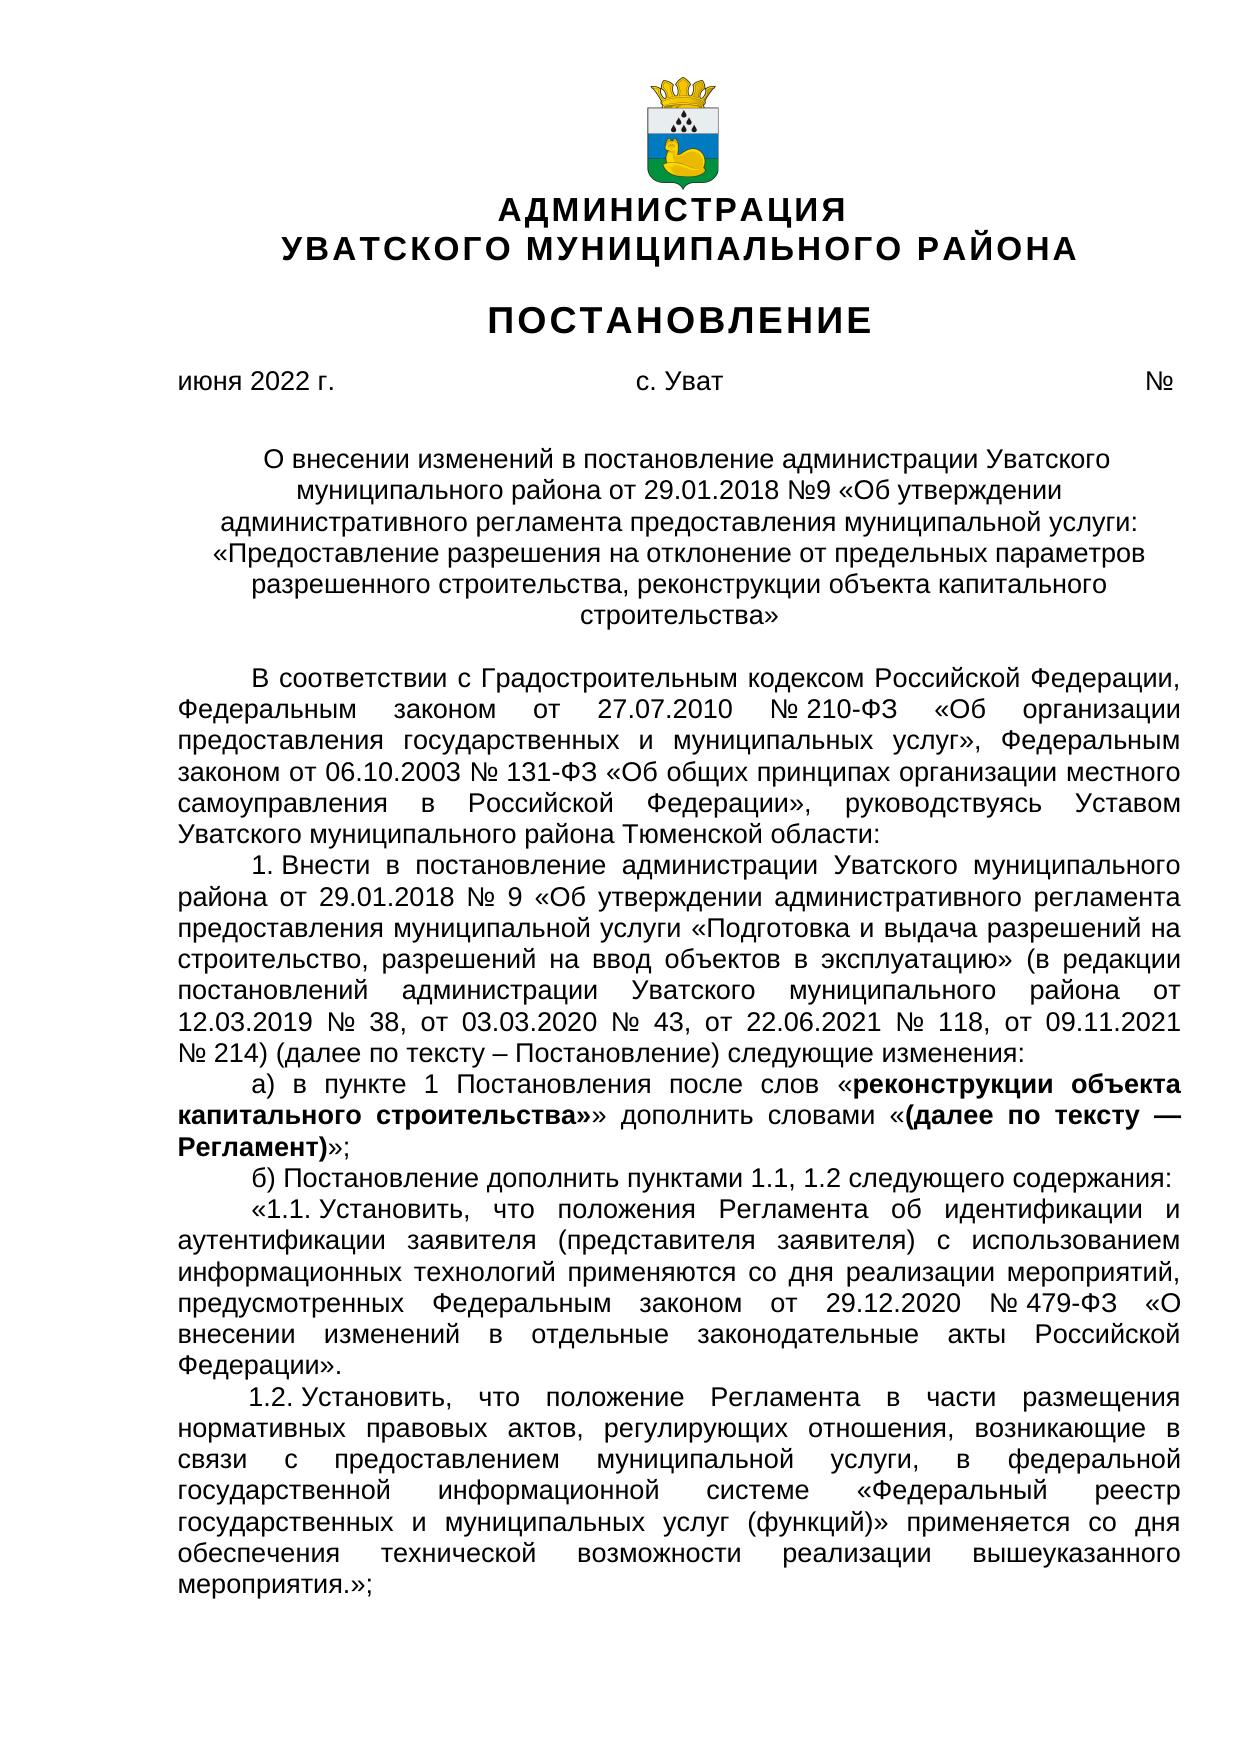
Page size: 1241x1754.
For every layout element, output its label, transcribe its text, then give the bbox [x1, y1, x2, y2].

text 1. Внести в постановление администрации Уватского муниципального района от 29.01.2018 № 9 «Об утверждении административного регламента предоставления муниципальной услуги «Подготовка и выдача разрешений на строительство, разрешений на ввод объектов в эксплуатацию» (в редакции постановлений администрации Уватского муниципального района от 12.03.2019 № 38, от 03.03.2020 № 43, от 22.06.2021 № 118, от 09.11.2021 № 214) (далее по тексту – Постановление) следующие изменения: [177, 849, 1181, 1068]
text Постановление [177, 298, 1181, 341]
text б) Постановление дополнить пунктами 1.1, 1.2 следующего содержания: [177, 1162, 1181, 1193]
text Администрация Уватского муниципального района [177, 190, 1181, 267]
text а) в пункте 1 Постановления после слов «реконструкции объекта капитального строительства»» дополнить словами «(далее по тексту — Регламент)»; [177, 1068, 1181, 1162]
picture [647, 77, 719, 191]
text июня 2022 г. с. Уват № [177, 365, 1181, 396]
text 1.2. Установить, что положение Регламента в части размещения нормативных правовых актов, регулирующих отношения, возникающие в связи с предоставлением муниципальной услуги, в федеральной государственной информационной системе «Федеральный реестр государственных и муниципальных услуг (функций)» применяется со дня обеспечения технической возможности реализации вышеуказанного мероприятия.»; [177, 1381, 1181, 1599]
text «1.1. Установить, что положения Регламента об идентификации и аутентификации заявителя (представителя заявителя) с использованием информационных технологий применяются со дня реализации мероприятий, предусмотренных Федеральным законом от 29.12.2020 № 479-ФЗ «О внесении изменений в отдельные законодательные акты Российской Федерации». [177, 1193, 1181, 1381]
text В соответствии с Градостроительным кодексом Российской Федерации, Федеральным законом от 27.07.2010 № 210-ФЗ «Об организации предоставления государственных и муниципальных услуг», Федеральным законом от 06.10.2003 № 131-ФЗ «Об общих принципах организации местного самоуправления в Российской Федерации», руководствуясь Уставом Уватского муниципального района Тюменской области: [177, 662, 1181, 849]
text О внесении изменений в постановление администрации Уватского муниципального района от 29.01.2018 №9 «Об утверждении административного регламента предоставления муниципальной услуги: «Предоставление разрешения на отклонение от предельных параметров разрешенного строительства, реконструкции объекта капитального строительства» [177, 443, 1181, 631]
